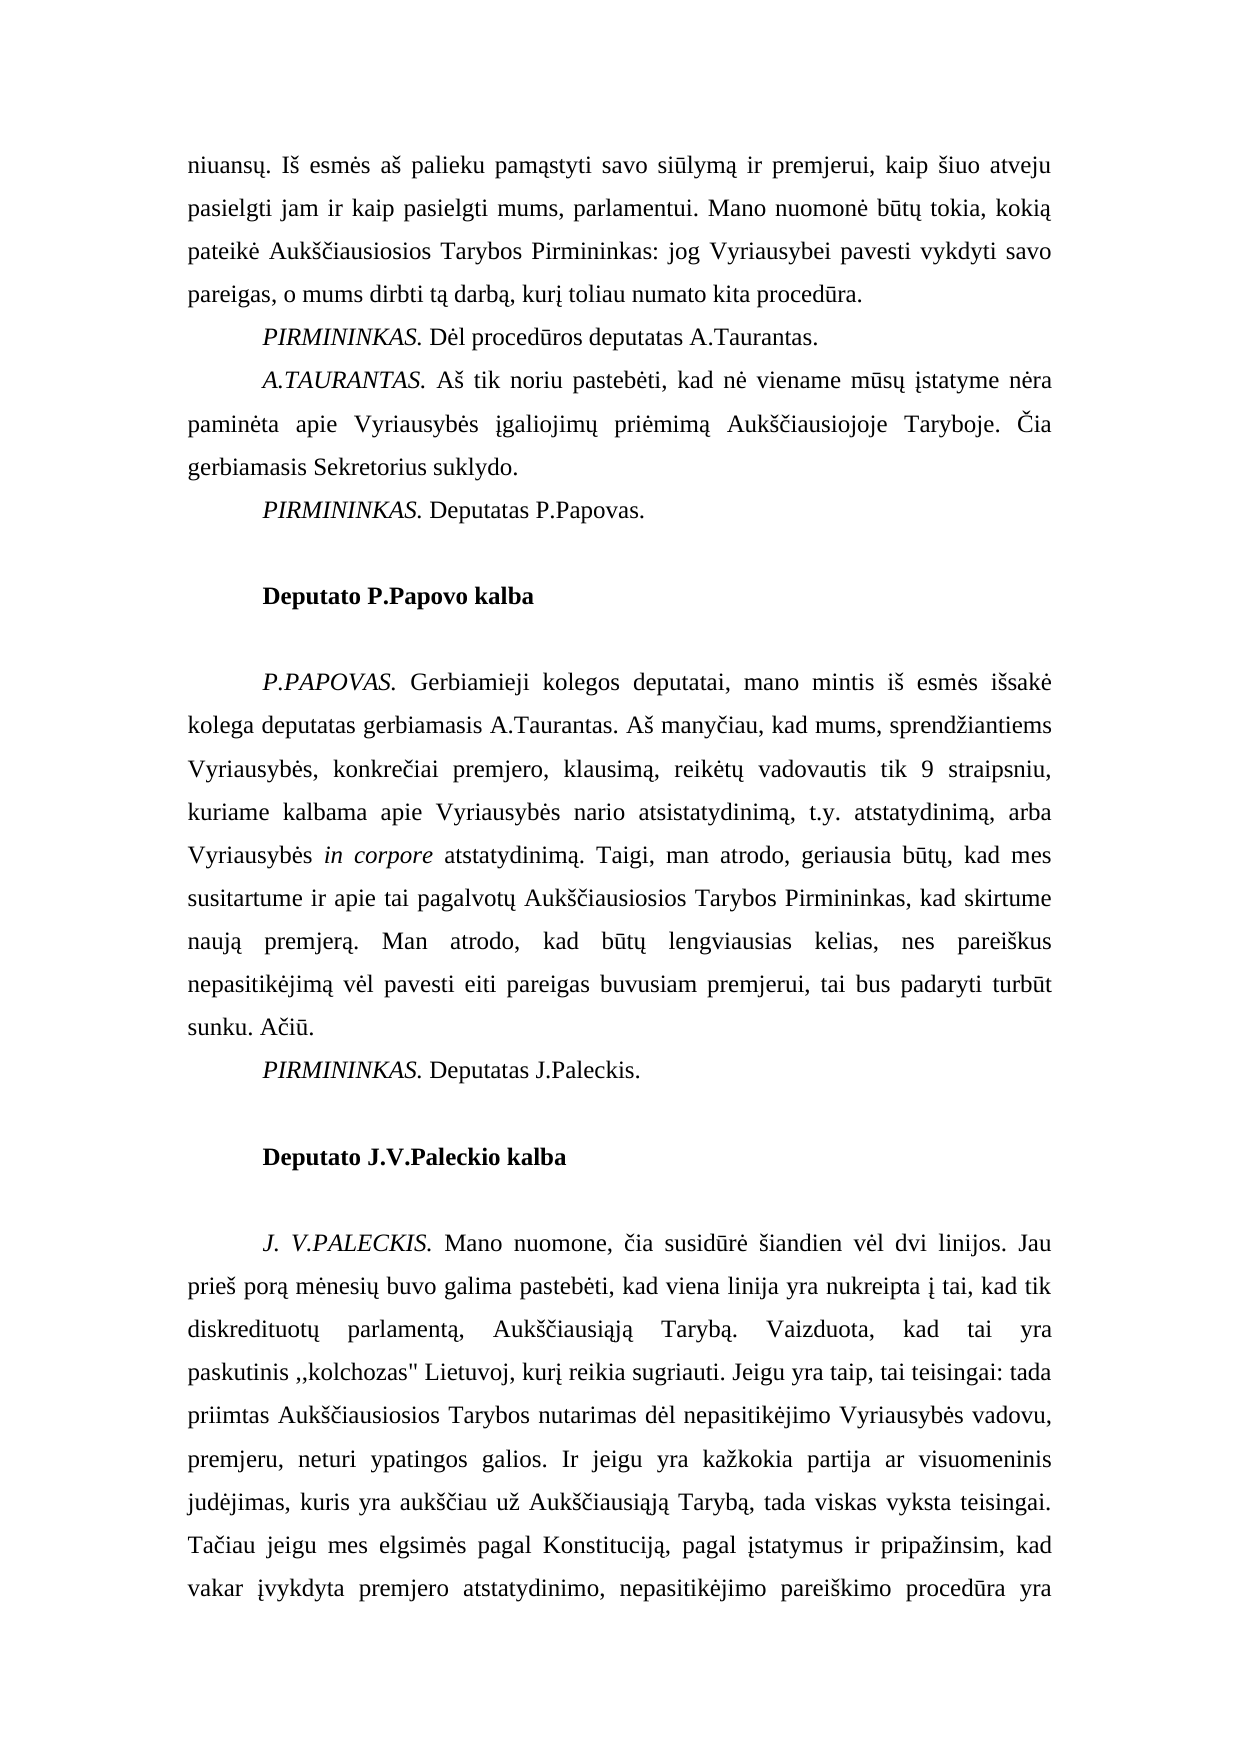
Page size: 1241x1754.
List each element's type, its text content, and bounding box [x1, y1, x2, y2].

text J. V.PALECKIS. Mano nuomone, čia susidūrė šiandien vėl dvi linijos. Jau prieš porą mėnesių buvo galima pastebėti, kad viena linija yra nukreipta į tai, kad tik diskredituotų parlamentą, Aukščiausiąją Tarybą. Vaizduota, kad tai yra paskutinis ,,kolchozas" Lietuvoj, kurį reikia sugriauti. Jeigu yra taip, tai teisingai: tada priimtas Aukščiausiosios Tarybos nutarimas dėl nepasitikėjimo Vyriausybės vadovu, premjeru, neturi ypatingos galios. Ir jeigu yra kažkokia partija ar visuomeninis judėjimas, kuris yra aukščiau už Aukščiausiąją Tarybą, tada viskas vyksta teisingai. Tačiau jeigu mes elgsimės pagal Konstituciją, pagal įstatymus ir pripažinsim, kad vakar įvykdyta premjero atstatydinimo, nepasitikėjimo pareiškimo procedūra yra [187, 1228, 1053, 1602]
text A.TAURANTAS. Aš tik noriu pastebėti, kad nė viename mūsų įstatyme nėra paminėta apie Vyriausybės įgaliojimų priėmimą Aukščiausiojoje Taryboje. Čia gerbiamasis Sekretorius suklydo. [187, 366, 1053, 481]
text Deputato P.Papovo kalba [187, 581, 1053, 610]
text PIRMININKAS. Dėl procedūros deputatas A.Taurantas. [187, 322, 1053, 351]
text Deputato J.V.Paleckio kalba [187, 1142, 1053, 1171]
text P.PAPOVAS. Gerbiamieji kolegos deputatai, mano mintis iš esmės išsakė kolega deputatas gerbiamasis A.Taurantas. Aš manyčiau, kad mums, sprendžiantiems Vyriausybės, konkrečiai premjero, klausimą, reikėtų vadovautis tik 9 straipsniu, kuriame kalbama apie Vyriausybės nario atsistatydinimą, t.y. atstatydinimą, arba Vyriausybės in corpore atstatydinimą. Taigi, man atrodo, geriausia būtų, kad mes susitartume ir apie tai pagalvotų Aukščiausiosios Tarybos Pirmininkas, kad skirtume naują premjerą. Man atrodo, kad būtų lengviausias kelias, nes pareiškus nepasitikėjimą vėl pavesti eiti pareigas buvusiam premjerui, tai bus padaryti turbūt sunku. Ačiū. [187, 667, 1053, 1041]
text PIRMININKAS. Deputatas J.Paleckis. [187, 1056, 1053, 1084]
text PIRMININKAS. Deputatas P.Papovas. [187, 495, 1053, 524]
text niuansų. Iš esmės aš palieku pamąstyti savo siūlymą ir premjerui, kaip šiuo atveju pasielgti jam ir kaip pasielgti mums, parlamentui. Mano nuomonė būtų tokia, kokią pateikė Aukščiausiosios Tarybos Pirmininkas: jog Vyriausybei pavesti vykdyti savo pareigas, o mums dirbti tą darbą, kurį toliau numato kita procedūra. [187, 150, 1053, 308]
